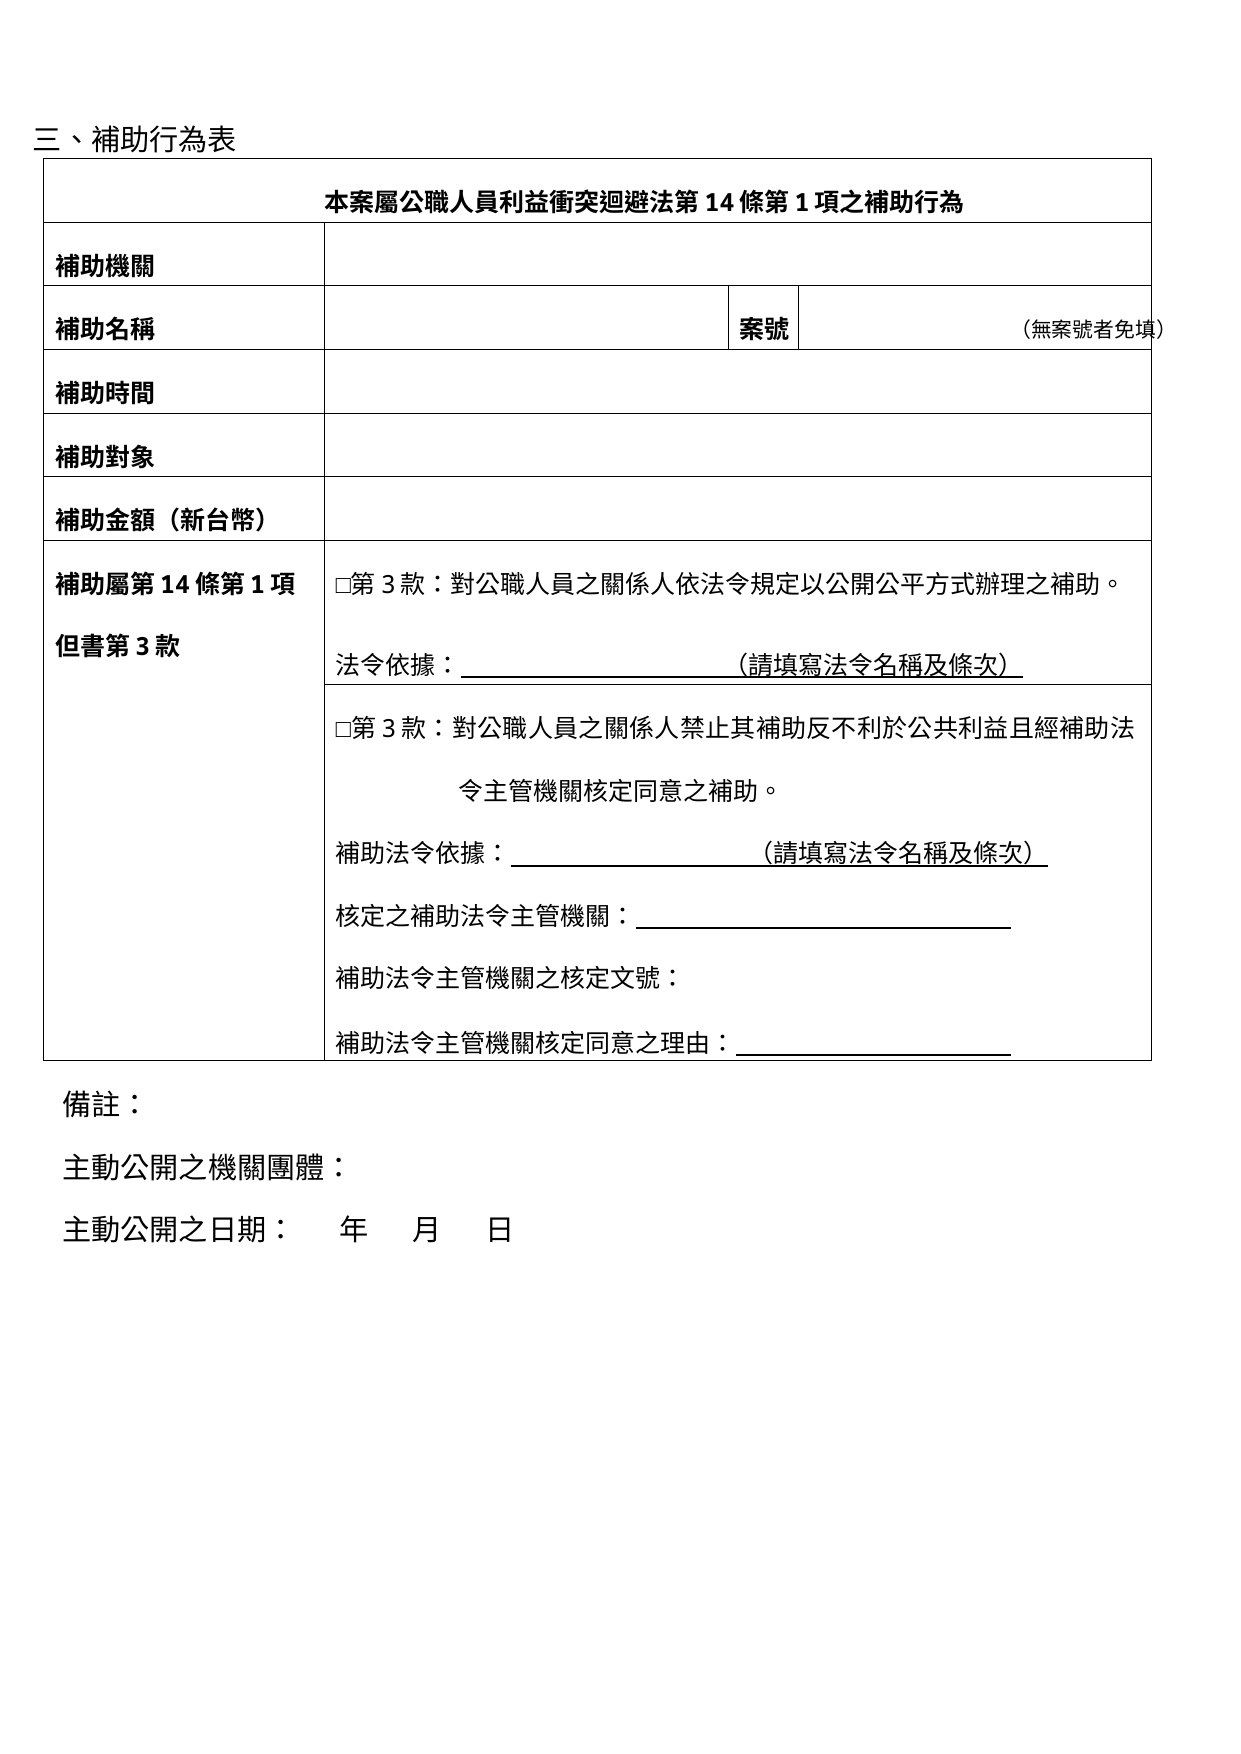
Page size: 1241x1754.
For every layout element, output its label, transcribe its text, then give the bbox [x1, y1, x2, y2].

table_cell □第3款：對公職人員之關係人依法令規定以公開公平方式辦理之補助。 法令依據： （請填寫法令名稱及條次） [325, 541, 1151, 684]
table_cell 補助金額（新台幣） [44, 477, 324, 539]
table_cell 案號 [729, 286, 798, 349]
text 三、補助行為表 [33, 96, 1204, 158]
table_cell 補助時間 [44, 350, 324, 412]
table_cell （無案號者免填） [799, 286, 1151, 349]
table_cell 補助屬第14條第1項但書第3款 [44, 541, 324, 1060]
text 備註： [62, 1061, 1204, 1124]
table_cell [325, 414, 1151, 476]
table_cell 補助機關 [44, 223, 324, 285]
table_header 本案屬公職人員利益衝突迴避法第14條第1項之補助行為 [44, 159, 1151, 222]
text 主動公開之日期： 年 月 日 [62, 1186, 1204, 1249]
table_cell [325, 223, 1151, 285]
table_cell 補助名稱 [44, 286, 324, 349]
table_cell □第3款：對公職人員之關係人禁止其補助反不利於公共利益且經補助法令主管機關核定同意之補助。 補助法令依據： （請填寫法令名稱及條次） 核定之補助法令主管機關： 補助法令主管機關之核定文號： 補助法令主管機關核定同意之理由： [325, 685, 1151, 1060]
text 主動公開之機關團體： [62, 1124, 1204, 1186]
table_cell [325, 350, 1151, 412]
table_cell 補助對象 [44, 414, 324, 476]
table_cell [325, 286, 728, 349]
table_cell [325, 477, 1151, 539]
